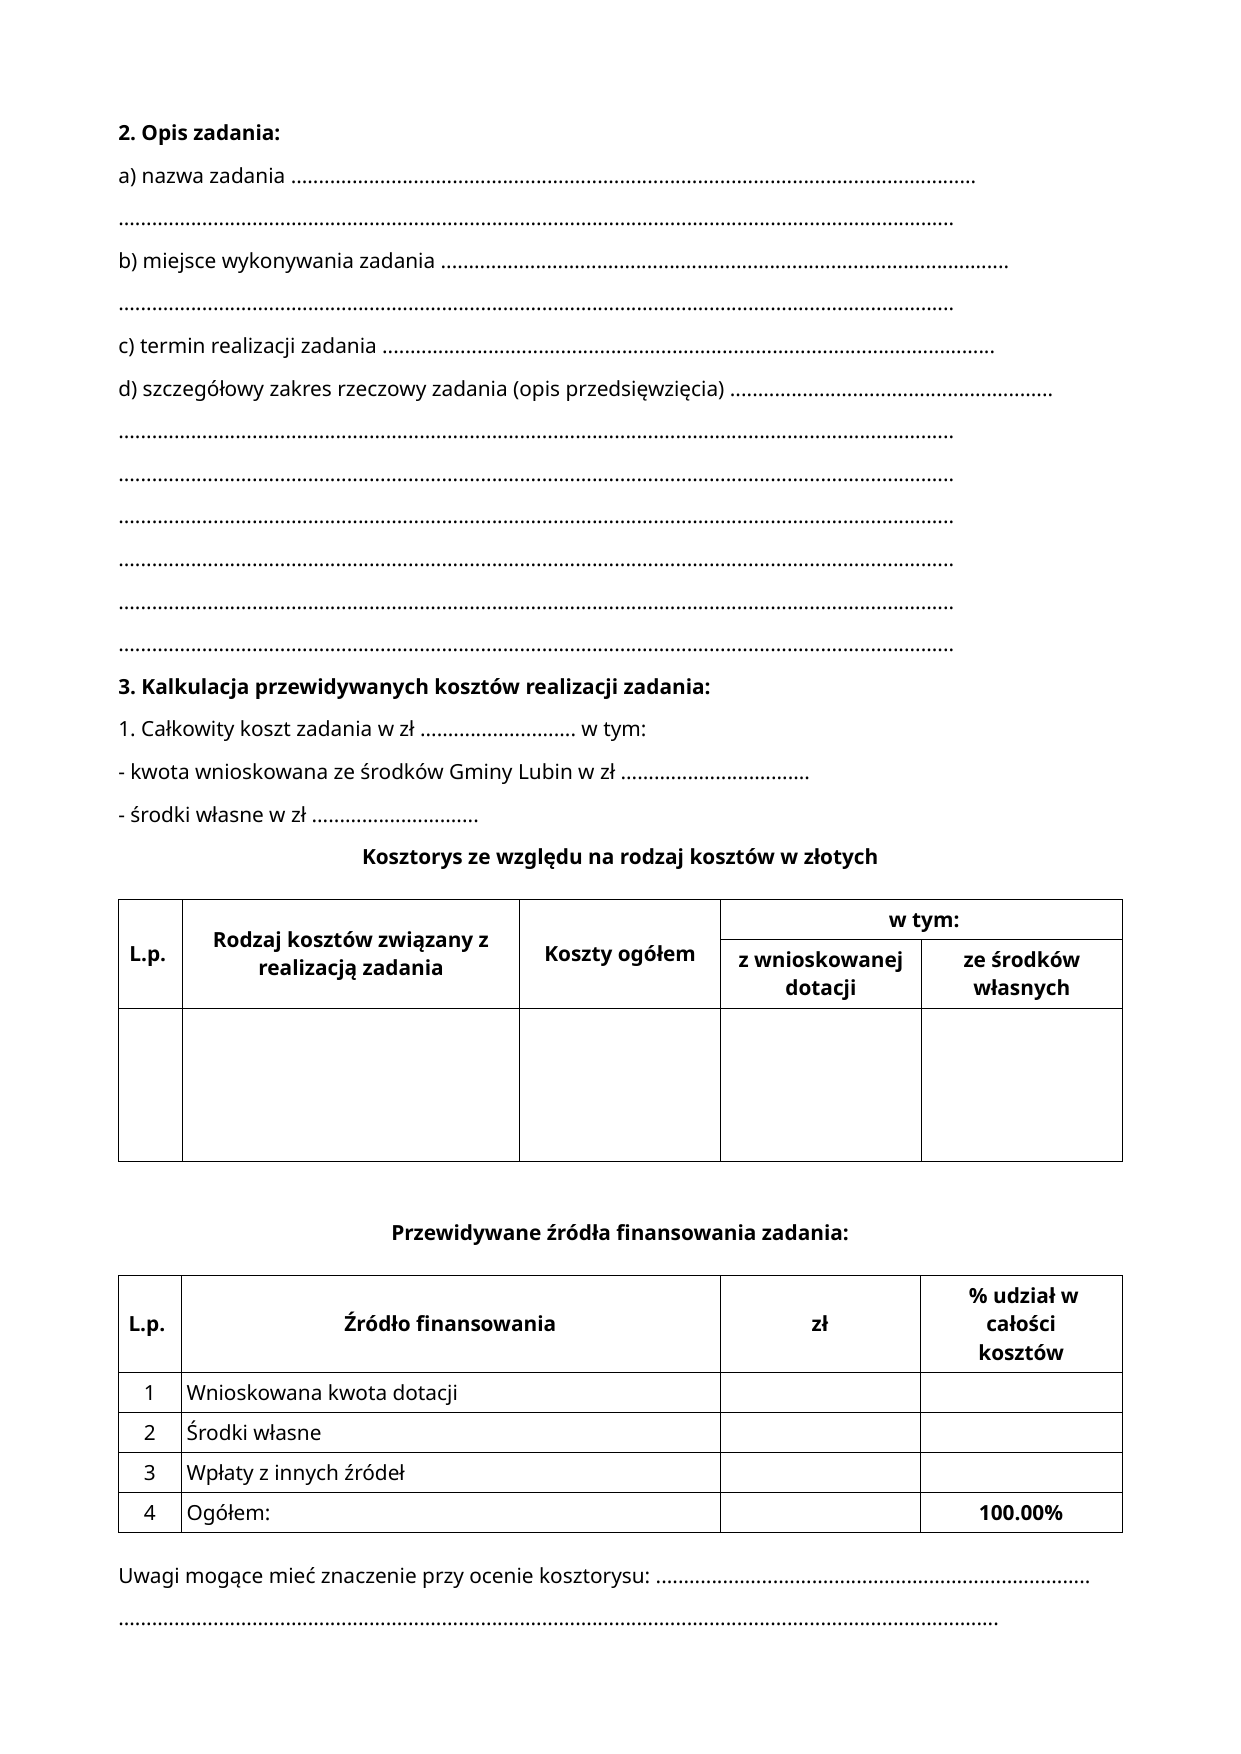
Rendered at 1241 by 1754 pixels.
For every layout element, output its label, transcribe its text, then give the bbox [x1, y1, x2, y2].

text ...................................................................................................................................................... [118, 459, 1122, 487]
text ...................................................................................................................................................... [118, 288, 1122, 317]
table_cell [183, 1009, 519, 1161]
table_cell [921, 1373, 1122, 1412]
table_header Koszty ogółem [520, 900, 720, 1008]
table_cell [721, 1453, 920, 1492]
table_header Źródło finansowania [182, 1276, 720, 1372]
table_header % udział w całości kosztów [921, 1276, 1122, 1372]
text Kosztorys ze względu na rodzaj kosztów w złotych [118, 842, 1122, 871]
table_cell Wnioskowana kwota dotacji [182, 1373, 720, 1412]
text ...................................................................................................................................................... [118, 502, 1122, 530]
table_cell [921, 1413, 1122, 1452]
table_cell [721, 1009, 921, 1161]
table_header L.p. [119, 1276, 181, 1372]
text Uwagi mogące mieć znaczenie przy ocenie kosztorysu: .............................................................................. [118, 1561, 1122, 1589]
text a) nazwa zadania ........................................................................................................................... [118, 161, 1122, 189]
table_cell Wpłaty z innych źródeł [182, 1453, 720, 1492]
table_cell [721, 1493, 920, 1532]
table_cell [520, 1009, 720, 1161]
table_header Rodzaj kosztów związany z realizacją zadania [183, 900, 519, 1008]
table_cell ze środków własnych [922, 940, 1122, 1008]
text Przewidywane źródła finansowania zadania: [118, 1218, 1122, 1247]
text .............................................................................................................................................................. [118, 1603, 1122, 1632]
text 3. Kalkulacja przewidywanych kosztów realizacji zadania: [118, 672, 1122, 700]
table_header zł [721, 1276, 920, 1372]
text c) termin realizacji zadania .............................................................................................................. [118, 331, 1122, 359]
text 2. Opis zadania: [118, 118, 1122, 147]
text ...................................................................................................................................................... [118, 587, 1122, 615]
table_cell 1 [119, 1373, 181, 1412]
table_cell 100,00% [921, 1493, 1122, 1532]
text ...................................................................................................................................................... [118, 544, 1122, 573]
table_cell 3 [119, 1453, 181, 1492]
table_cell z wnioskowanej dotacji [721, 940, 921, 1008]
table_cell [721, 1413, 920, 1452]
text b) miejsce wykonywania zadania ...................................................................................................... [118, 246, 1122, 274]
table_cell [922, 1009, 1122, 1161]
table_cell [921, 1453, 1122, 1492]
text 1. Całkowity koszt zadania w zł ............................ w tym: [118, 714, 1122, 743]
table_cell [119, 1009, 182, 1161]
table_cell Ogółem: [182, 1493, 720, 1532]
table_header L.p. [119, 900, 182, 1008]
table_cell [721, 1373, 920, 1412]
text ...................................................................................................................................................... [118, 203, 1122, 232]
table_header w tym: [721, 900, 1122, 939]
text ...................................................................................................................................................... [118, 629, 1122, 658]
table_cell 2 [119, 1413, 181, 1452]
text ...................................................................................................................................................... [118, 416, 1122, 445]
table_cell 4 [119, 1493, 181, 1532]
table_cell Środki własne [182, 1413, 720, 1452]
text d) szczegółowy zakres rzeczowy zadania (opis przedsięwzięcia) .......................................................... [118, 374, 1122, 402]
text - kwota wnioskowana ze środków Gminy Lubin w zł .................................. [118, 757, 1122, 786]
text - środki własne w zł .............................. [118, 800, 1122, 828]
